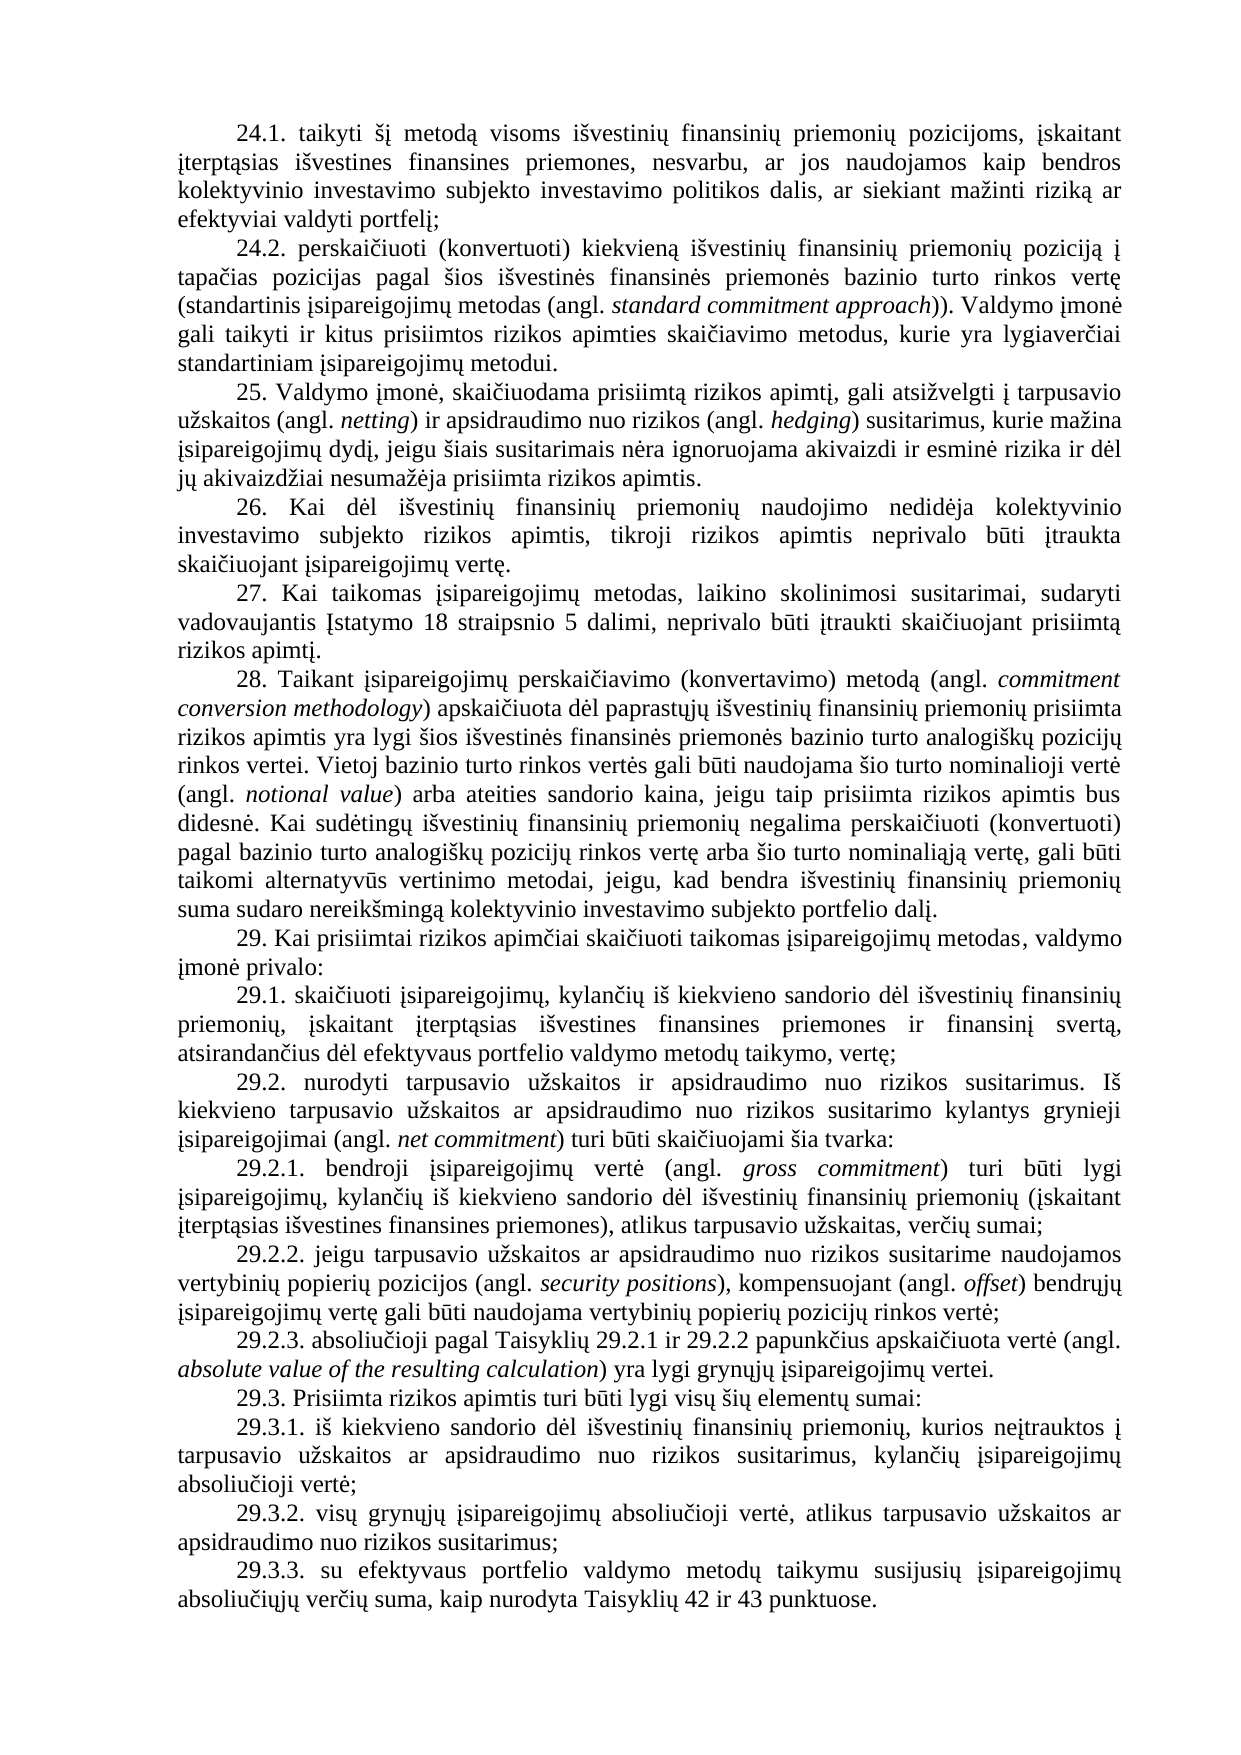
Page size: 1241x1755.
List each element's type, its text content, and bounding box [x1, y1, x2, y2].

text 24.1. taikyti šį metodą visoms išvestinių finansinių priemonių pozicijoms, įskaitant įterptąsias išvestines finansines priemones, nesvarbu, ar jos naudojamos kaip bendros kolektyvinio investavimo subjekto investavimo politikos dalis, ar siekiant mažinti riziką ar efektyviai valdyti portfelį; [177, 118, 1122, 233]
text 29.2.2. jeigu tarpusavio užskaitos ar apsidraudimo nuo rizikos susitarime naudojamos vertybinių popierių pozicijos (angl. security positions), kompensuojant (angl. offset) bendrųjų įsipareigojimų vertę gali būti naudojama vertybinių popierių pozicijų rinkos vertė; [177, 1239, 1122, 1326]
text 25. Valdymo įmonė, skaičiuodama prisiimtą rizikos apimtį, gali atsižvelgti į tarpusavio užskaitos (angl. netting) ir apsidraudimo nuo rizikos (angl. hedging) susitarimus, kurie mažina įsipareigojimų dydį, jeigu šiais susitarimais nėra ignoruojama akivaizdi ir esminė rizika ir dėl jų akivaizdžiai nesumažėja prisiimta rizikos apimtis. [177, 377, 1122, 492]
text 29.3. Prisiimta rizikos apimtis turi būti lygi visų šių elementų sumai: [177, 1383, 1122, 1412]
text 24.2. perskaičiuoti (konvertuoti) kiekvieną išvestinių finansinių priemonių poziciją į tapačias pozicijas pagal šios išvestinės finansinės priemonės bazinio turto rinkos vertę (standartinis įsipareigojimų metodas (angl. standard commitment approach)). Valdymo įmonė gali taikyti ir kitus prisiimtos rizikos apimties skaičiavimo metodus, kurie yra lygiaverčiai standartiniam įsipareigojimų metodui. [177, 233, 1122, 377]
text 29.2. nurodyti tarpusavio užskaitos ir apsidraudimo nuo rizikos susitarimus. Iš kiekvieno tarpusavio užskaitos ar apsidraudimo nuo rizikos susitarimo kylantys grynieji įsipareigojimai (angl. net commitment) turi būti skaičiuojami šia tvarka: [177, 1067, 1122, 1153]
text 29.1. skaičiuoti įsipareigojimų, kylančių iš kiekvieno sandorio dėl išvestinių finansinių priemonių, įskaitant įterptąsias išvestines finansines priemones ir finansinį svertą, atsirandančius dėl efektyvaus portfelio valdymo metodų taikymo, vertę; [177, 981, 1122, 1067]
text 29.3.3. su efektyvaus portfelio valdymo metodų taikymu susijusių įsipareigojimų absoliučiųjų verčių suma, kaip nurodyta Taisyklių 42 ir 43 punktuose. [177, 1556, 1122, 1613]
text 27. Kai taikomas įsipareigojimų metodas, laikino skolinimosi susitarimai, sudaryti vadovaujantis Įstatymo 18 straipsnio 5 dalimi, neprivalo būti įtraukti skaičiuojant prisiimtą rizikos apimtį. [177, 578, 1122, 664]
text 29.3.2. visų grynųjų įsipareigojimų absoliučioji vertė, atlikus tarpusavio užskaitos ar apsidraudimo nuo rizikos susitarimus; [177, 1498, 1122, 1556]
text 29.2.3. absoliučioji pagal Taisyklių 29.2.1 ir 29.2.2 papunkčius apskaičiuota vertė (angl. absolute value of the resulting calculation) yra lygi grynųjų įsipareigojimų vertei. [177, 1326, 1122, 1383]
text 29. Kai prisiimtai rizikos apimčiai skaičiuoti taikomas įsipareigojimų metodas, valdymo įmonė privalo: [177, 923, 1122, 981]
text 29.3.1. iš kiekvieno sandorio dėl išvestinių finansinių priemonių, kurios neįtrauktos į tarpusavio užskaitos ar apsidraudimo nuo rizikos susitarimus, kylančių įsipareigojimų absoliučioji vertė; [177, 1412, 1122, 1498]
text 29.2.1. bendroji įsipareigojimų vertė (angl. gross commitment) turi būti lygi įsipareigojimų, kylančių iš kiekvieno sandorio dėl išvestinių finansinių priemonių (įskaitant įterptąsias išvestines finansines priemones), atlikus tarpusavio užskaitas, verčių sumai; [177, 1153, 1122, 1239]
text 26. Kai dėl išvestinių finansinių priemonių naudojimo nedidėja kolektyvinio investavimo subjekto rizikos apimtis, tikroji rizikos apimtis neprivalo būti įtraukta skaičiuojant įsipareigojimų vertę. [177, 492, 1122, 578]
text 28. Taikant įsipareigojimų perskaičiavimo (konvertavimo) metodą (angl. commitment conversion methodology) apskaičiuota dėl paprastųjų išvestinių finansinių priemonių prisiimta rizikos apimtis yra lygi šios išvestinės finansinės priemonės bazinio turto analogiškų pozicijų rinkos vertei. Vietoj bazinio turto rinkos vertės gali būti naudojama šio turto nominalioji vertė (angl. notional value) arba ateities sandorio kaina, jeigu taip prisiimta rizikos apimtis bus didesnė. Kai sudėtingų išvestinių finansinių priemonių negalima perskaičiuoti (konvertuoti) pagal bazinio turto analogiškų pozicijų rinkos vertę arba šio turto nominaliąją vertę, gali būti taikomi alternatyvūs vertinimo metodai, jeigu, kad bendra išvestinių finansinių priemonių suma sudaro nereikšmingą kolektyvinio investavimo subjekto portfelio dalį. [177, 664, 1122, 923]
